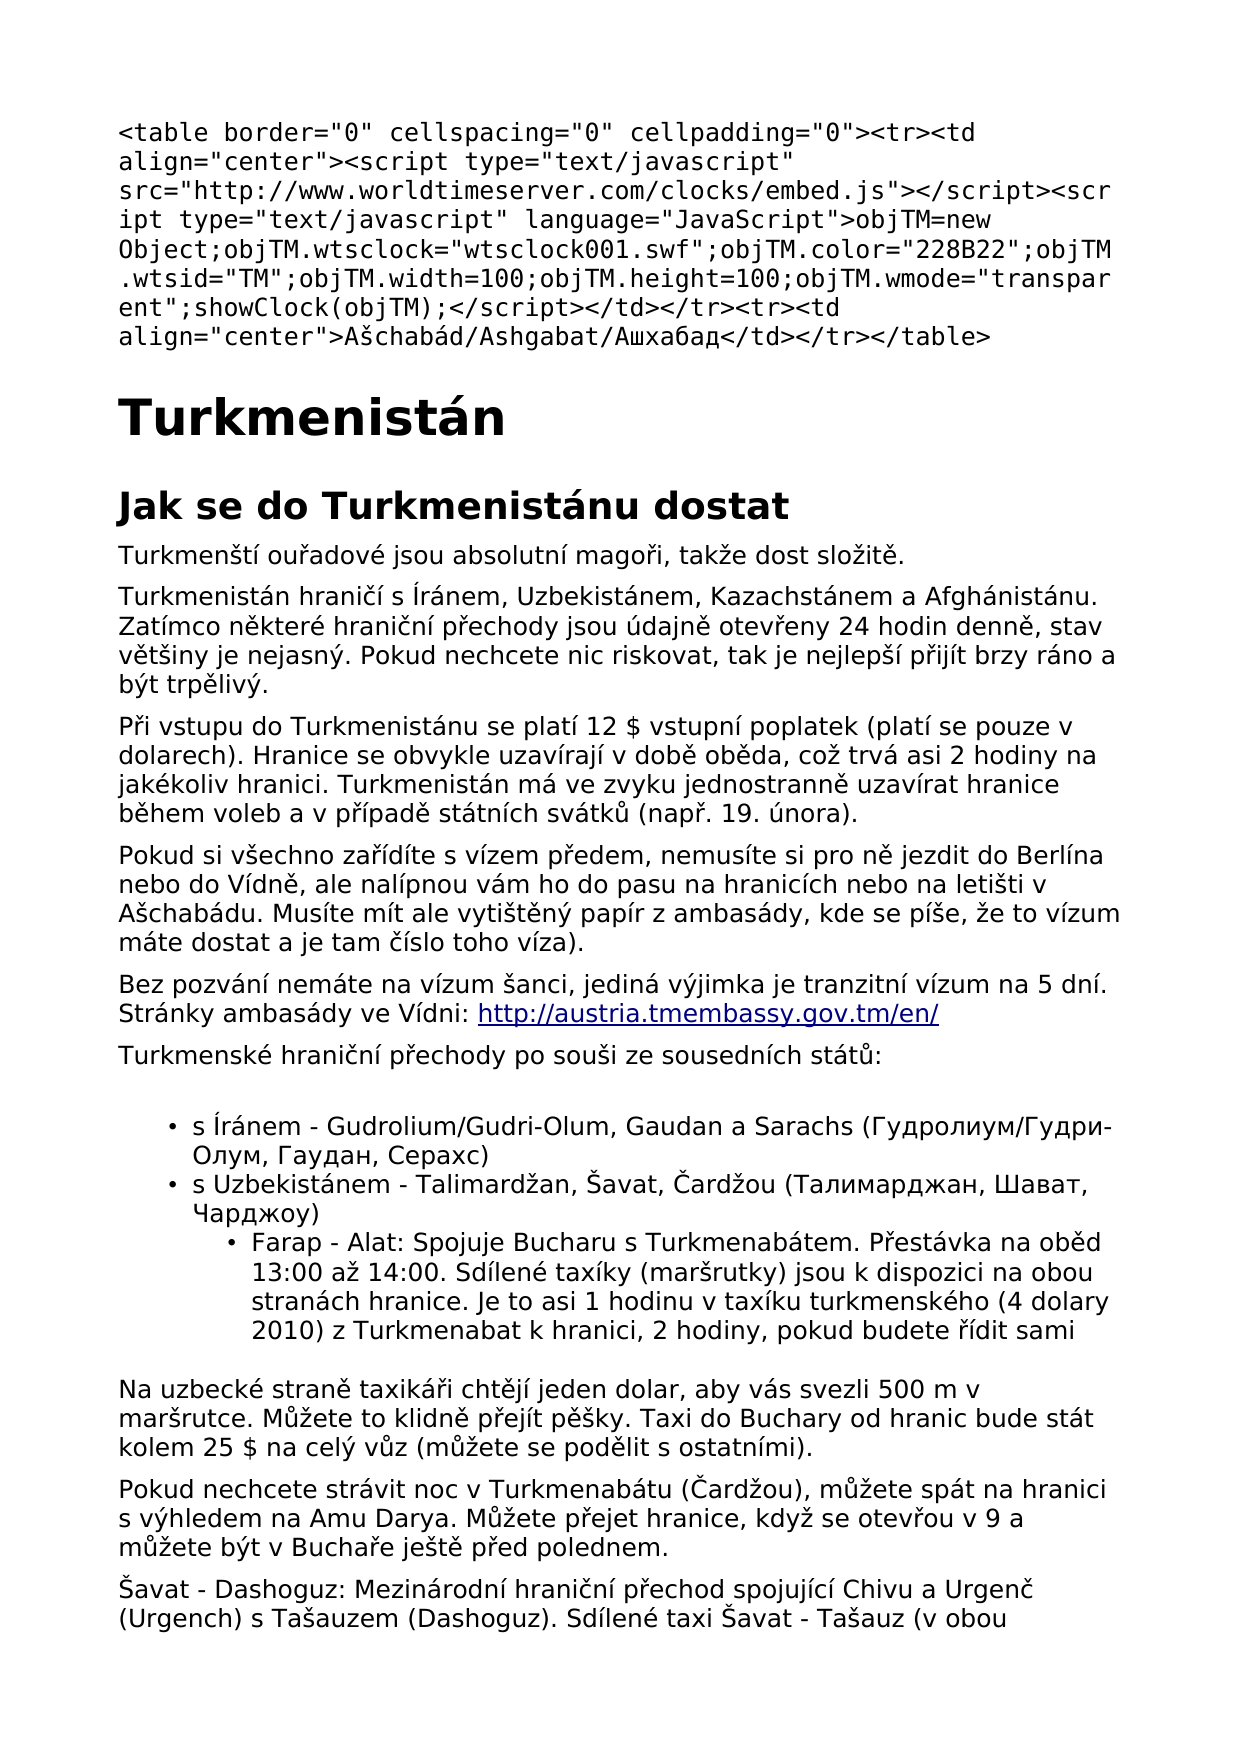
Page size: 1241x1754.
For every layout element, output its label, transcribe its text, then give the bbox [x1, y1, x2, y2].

text Pokud si všechno zařídíte s vízem předem, nemusíte si pro ně jezdit do Berlína nebo do Vídně, ale nalípnou vám ho do pasu na hranicích nebo na letišti v Ašchabádu. Musíte mít ale vytištěný papír z ambasády, kde se píše, že to vízum máte dostat a je tam číslo toho víza). [118, 841, 1122, 957]
text Pokud nechcete strávit noc v Turkmenabátu (Čardžou), můžete spát na hranici s výhledem na Amu Darya. Můžete přejet hranice, když se otevřou v 9 a můžete být v Buchaře ještě před polednem. [118, 1475, 1122, 1562]
list Farap - Alat: Spojuje Bucharu s Turkmenabátem. Přestávka na oběd 13:00 až 14:00. Sdílené taxíky (maršrutky) jsou k dispozici na obou stranách hranice. Je to asi 1 hodinu v taxíku turkmenského (4 dolary 2010) z Turkmenabat k hranici, 2 hodiny, pokud budete řídit sami [236, 1229, 1122, 1345]
subtitle Jak se do Turkmenistánu dostat [118, 485, 1122, 528]
text <table border="0" cellspacing="0" cellpadding="0"><tr><td align="center"><script type="text/javascript" src="http://www.worldtimeserver.com/clocks/embed.js"></script><script type="text/javascript" language="JavaScript">objTM=new Object;objTM.wtsclock="wtsclock001.swf";objTM.color="228B22";objTM.wtsid="TM";objTM.width=100;objTM.height=100;objTM.wmode="transparent";showClock(objTM);</script></td></tr><tr><td align="center">Ašchabád/Ashgabat/Ашхабад</td></tr></table> [118, 118, 1122, 351]
text Turkmenské hraniční přechody po souši ze sousedních států: [118, 1041, 1122, 1070]
text Šavat - Dashoguz: Mezinárodní hraniční přechod spojující Chivu a Urgenč (Urgench) s Tašauzem (Dashoguz). Sdílené taxi Šavat - Tašauz (v obou [118, 1575, 1122, 1633]
text Při vstupu do Turkmenistánu se platí 12 $ vstupní poplatek (platí se pouze v dolarech). Hranice se obvykle uzavírají v době oběda, což trvá asi 2 hodiny na jakékoliv hranici. Turkmenistán má ve zvyku jednostranně uzavírat hranice během voleb a v případě státních svátků (např. 19. února). [118, 712, 1122, 828]
text Turkmenští ouřadové jsou absolutní magoři, takže dost složitě. [118, 541, 1122, 570]
list s Íránem - Gudrolium/Gudri-Olum, Gaudan a Sarachs (Гудролиум/Гудри-Олум, Гаудан, Серахс) [177, 1112, 1122, 1170]
text Turkmenistán hraničí s Íránem, Uzbekistánem, Kazachstánem a Afghánistánu. Zatímco některé hraniční přechody jsou údajně otevřeny 24 hodin denně, stav většiny je nejasný. Pokud nechcete nic riskovat, tak je nejlepší přijít brzy ráno a být trpělivý. [118, 582, 1122, 699]
list s Uzbekistánem - Talimardžan, Šavat, Čardžou (Талимарджан, Шават, Чарджоу) [177, 1170, 1122, 1229]
text Na uzbecké straně taxikáři chtějí jeden dolar, aby vás svezli 500 m v maršrutce. Můžete to klidně přejít pěšky. Taxi do Buchary od hranic bude stát kolem 25 $ na celý vůz (můžete se podělit s ostatními). [118, 1375, 1122, 1462]
text Bez pozvání nemáte na vízum šanci, jediná výjimka je tranzitní vízum na 5 dní. Stránky ambasády ve Vídni: http://austria.tmembassy.gov.tm/en/ [118, 970, 1122, 1028]
subtitle Turkmenistán [118, 389, 1122, 447]
